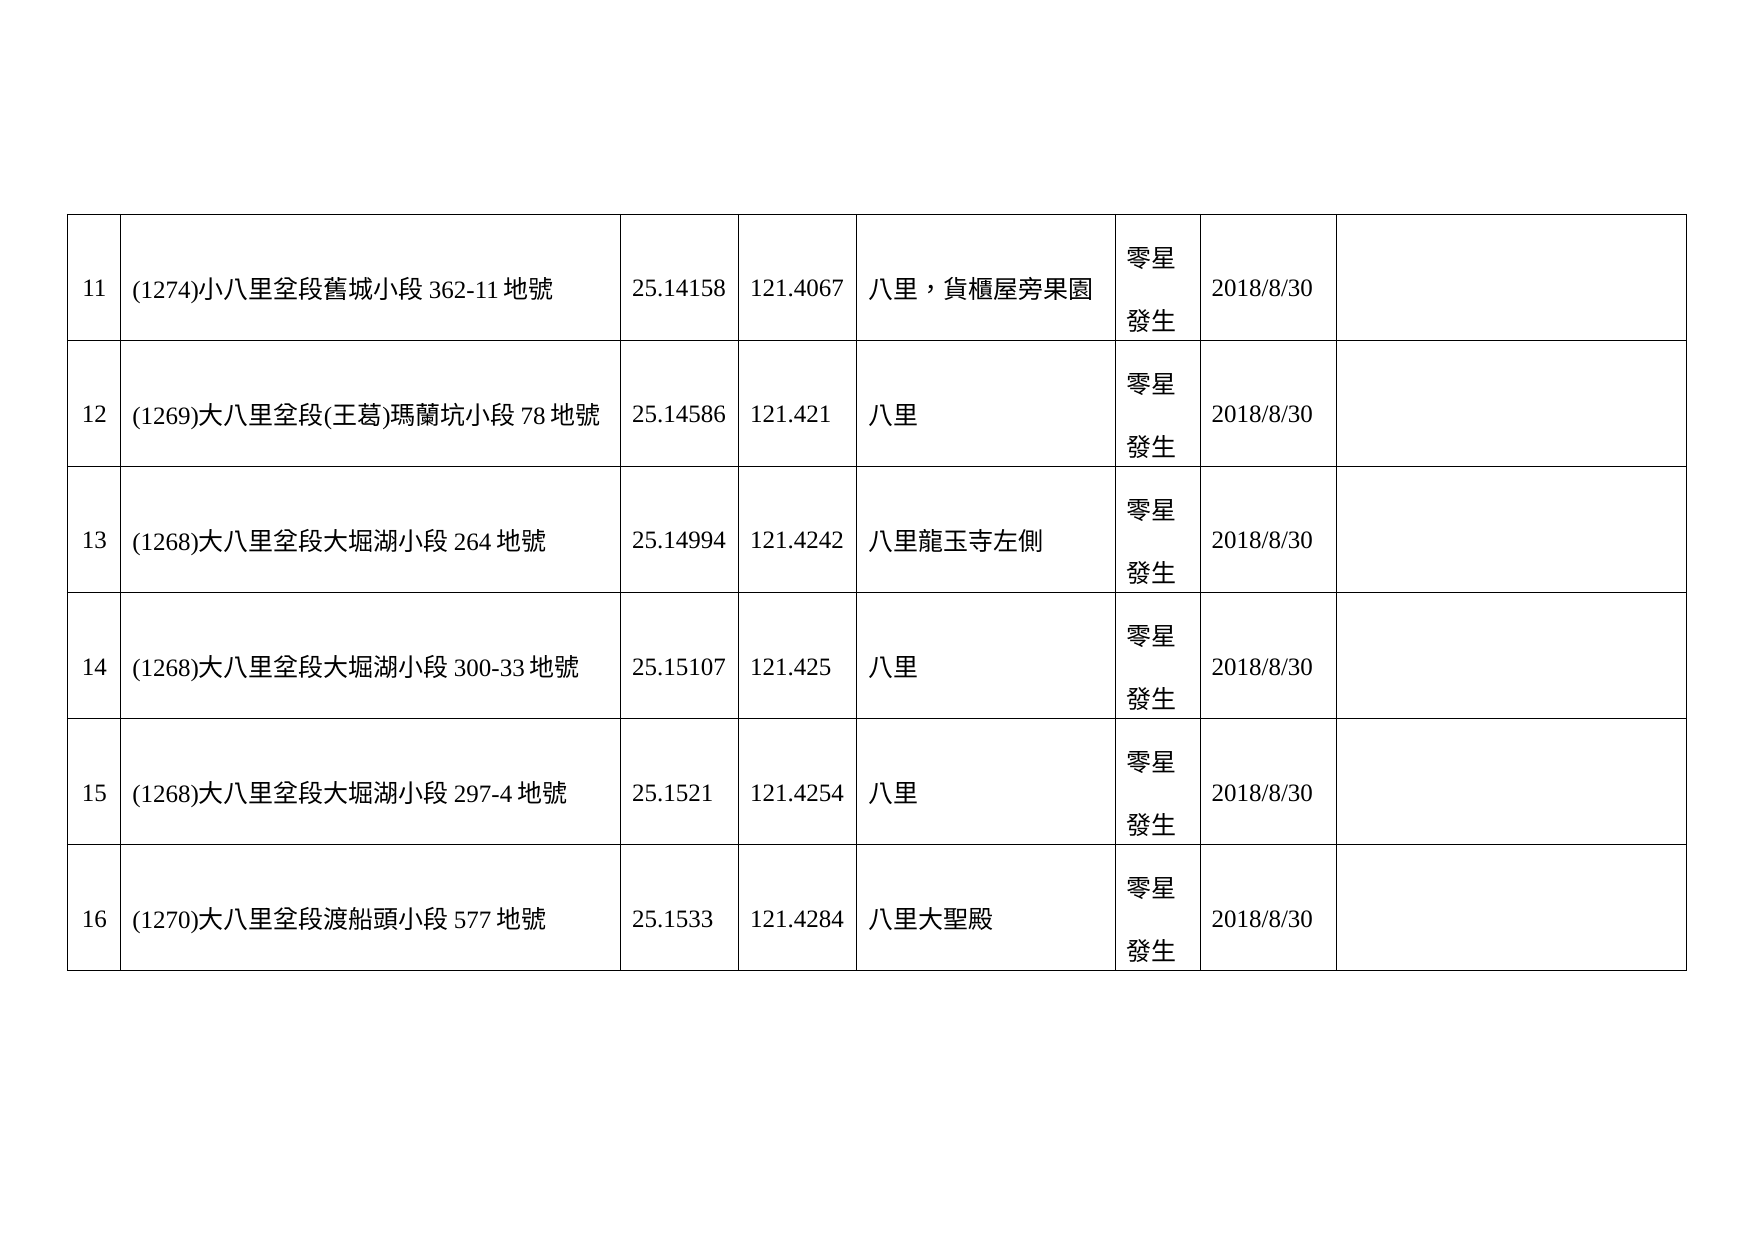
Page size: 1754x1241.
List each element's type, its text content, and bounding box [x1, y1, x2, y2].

table_cell 零星發生 [1116, 593, 1200, 718]
table_cell 25.1533 [621, 845, 738, 970]
table_cell 八里 [857, 341, 1115, 466]
table_cell [1337, 341, 1686, 466]
table_cell (1274)小八里坌段舊城小段362-11地號 [121, 215, 620, 340]
table_cell 八里 [857, 719, 1115, 844]
table_cell (1270)大八里坌段渡船頭小段577地號 [121, 845, 620, 970]
table_cell 八里，貨櫃屋旁果園 [857, 215, 1115, 340]
table_cell (1268)大八里坌段大堀湖小段264地號 [121, 467, 620, 592]
table_cell 121.4254 [739, 719, 856, 844]
table_cell 25.14994 [621, 467, 738, 592]
table_cell 16 [68, 845, 120, 970]
table_cell 11 [68, 215, 120, 340]
table_cell 2018/8/30 [1201, 215, 1336, 340]
table_cell [1337, 467, 1686, 592]
table_cell 25.14158 [621, 215, 738, 340]
table_cell 2018/8/30 [1201, 719, 1336, 844]
table_cell [1337, 215, 1686, 340]
table_cell 13 [68, 467, 120, 592]
table_cell 25.15107 [621, 593, 738, 718]
table_cell 2018/8/30 [1201, 341, 1336, 466]
table_cell 121.4242 [739, 467, 856, 592]
table_cell 零星發生 [1116, 341, 1200, 466]
table_cell 八里 [857, 593, 1115, 718]
table_cell 2018/8/30 [1201, 467, 1336, 592]
table_cell 12 [68, 341, 120, 466]
table_cell [1337, 719, 1686, 844]
table_cell 121.4284 [739, 845, 856, 970]
table_cell 八里龍玉寺左側 [857, 467, 1115, 592]
table_cell 八里大聖殿 [857, 845, 1115, 970]
table_cell 零星發生 [1116, 215, 1200, 340]
table_cell 2018/8/30 [1201, 845, 1336, 970]
table_cell [1337, 593, 1686, 718]
table_cell 14 [68, 593, 120, 718]
table_cell 121.421 [739, 341, 856, 466]
table_cell 25.1521 [621, 719, 738, 844]
table_cell 121.4067 [739, 215, 856, 340]
table_cell 零星發生 [1116, 467, 1200, 592]
table_cell [1337, 845, 1686, 970]
table_cell 121.425 [739, 593, 856, 718]
table_cell (1268)大八里坌段大堀湖小段297-4地號 [121, 719, 620, 844]
table_cell 15 [68, 719, 120, 844]
table_cell 零星發生 [1116, 845, 1200, 970]
table_cell 2018/8/30 [1201, 593, 1336, 718]
table_cell (1268)大八里坌段大堀湖小段300-33地號 [121, 593, 620, 718]
table_cell 零星發生 [1116, 719, 1200, 844]
table_cell (1269)大八里坌段(王葛)瑪蘭坑小段78地號 [121, 341, 620, 466]
table_cell 25.14586 [621, 341, 738, 466]
